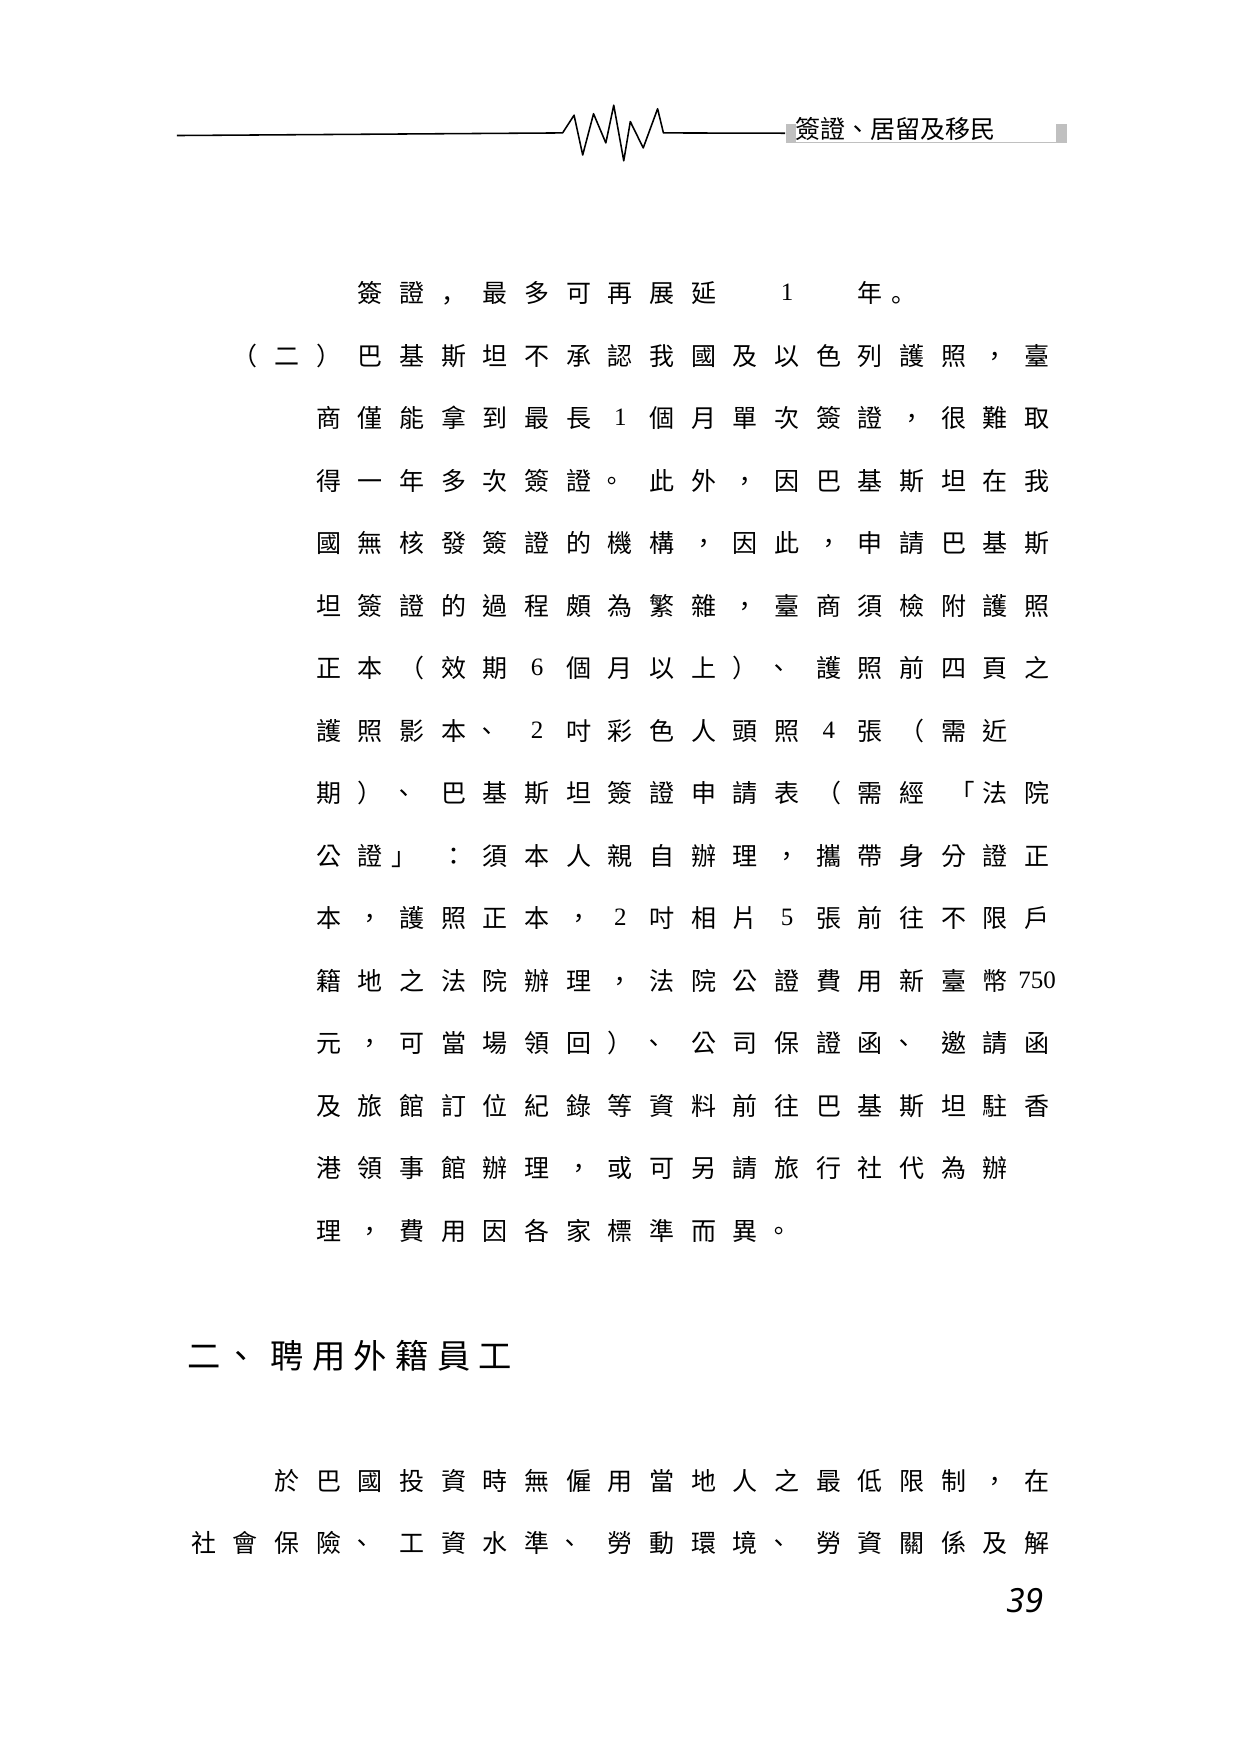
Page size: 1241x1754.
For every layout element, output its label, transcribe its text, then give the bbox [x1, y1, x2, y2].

text 於巴國投資時無僱用當地人之最低限制，在社會保險、工資水準、勞動環境、勞資關係及解 [183, 1438, 1058, 1563]
text 二、聘用外籍員工 [183, 1313, 1058, 1375]
text 簽證，最多可再展延1年。 [281, 250, 1058, 313]
text （二）巴基斯坦不承認我國及以色列護照，臺商僅能拿到最長1個月單次簽證，很難取得一年多次簽證。此外，因巴基斯坦在我國無核發簽證的機構，因此，申請巴基斯坦簽證的過程頗為繁雜，臺商須檢附護照正本（效期6個月以上）、護照前四頁之護照影本、2吋彩色人頭照4張（需近期）、巴基斯坦簽證申請表（需經｢法院公證｣：須本人親自辦理，攜帶身分證正本，護照正本，2吋相片5張前往不限戶籍地之法院辦理，法院公證費用新臺幣750元，可當場領回）、公司保證函、邀請函及旅館訂位紀錄等資料前往巴基斯坦駐香港領事館辦理，或可另請旅行社代為辦理，費用因各家標準而異。 [207, 313, 1058, 1250]
